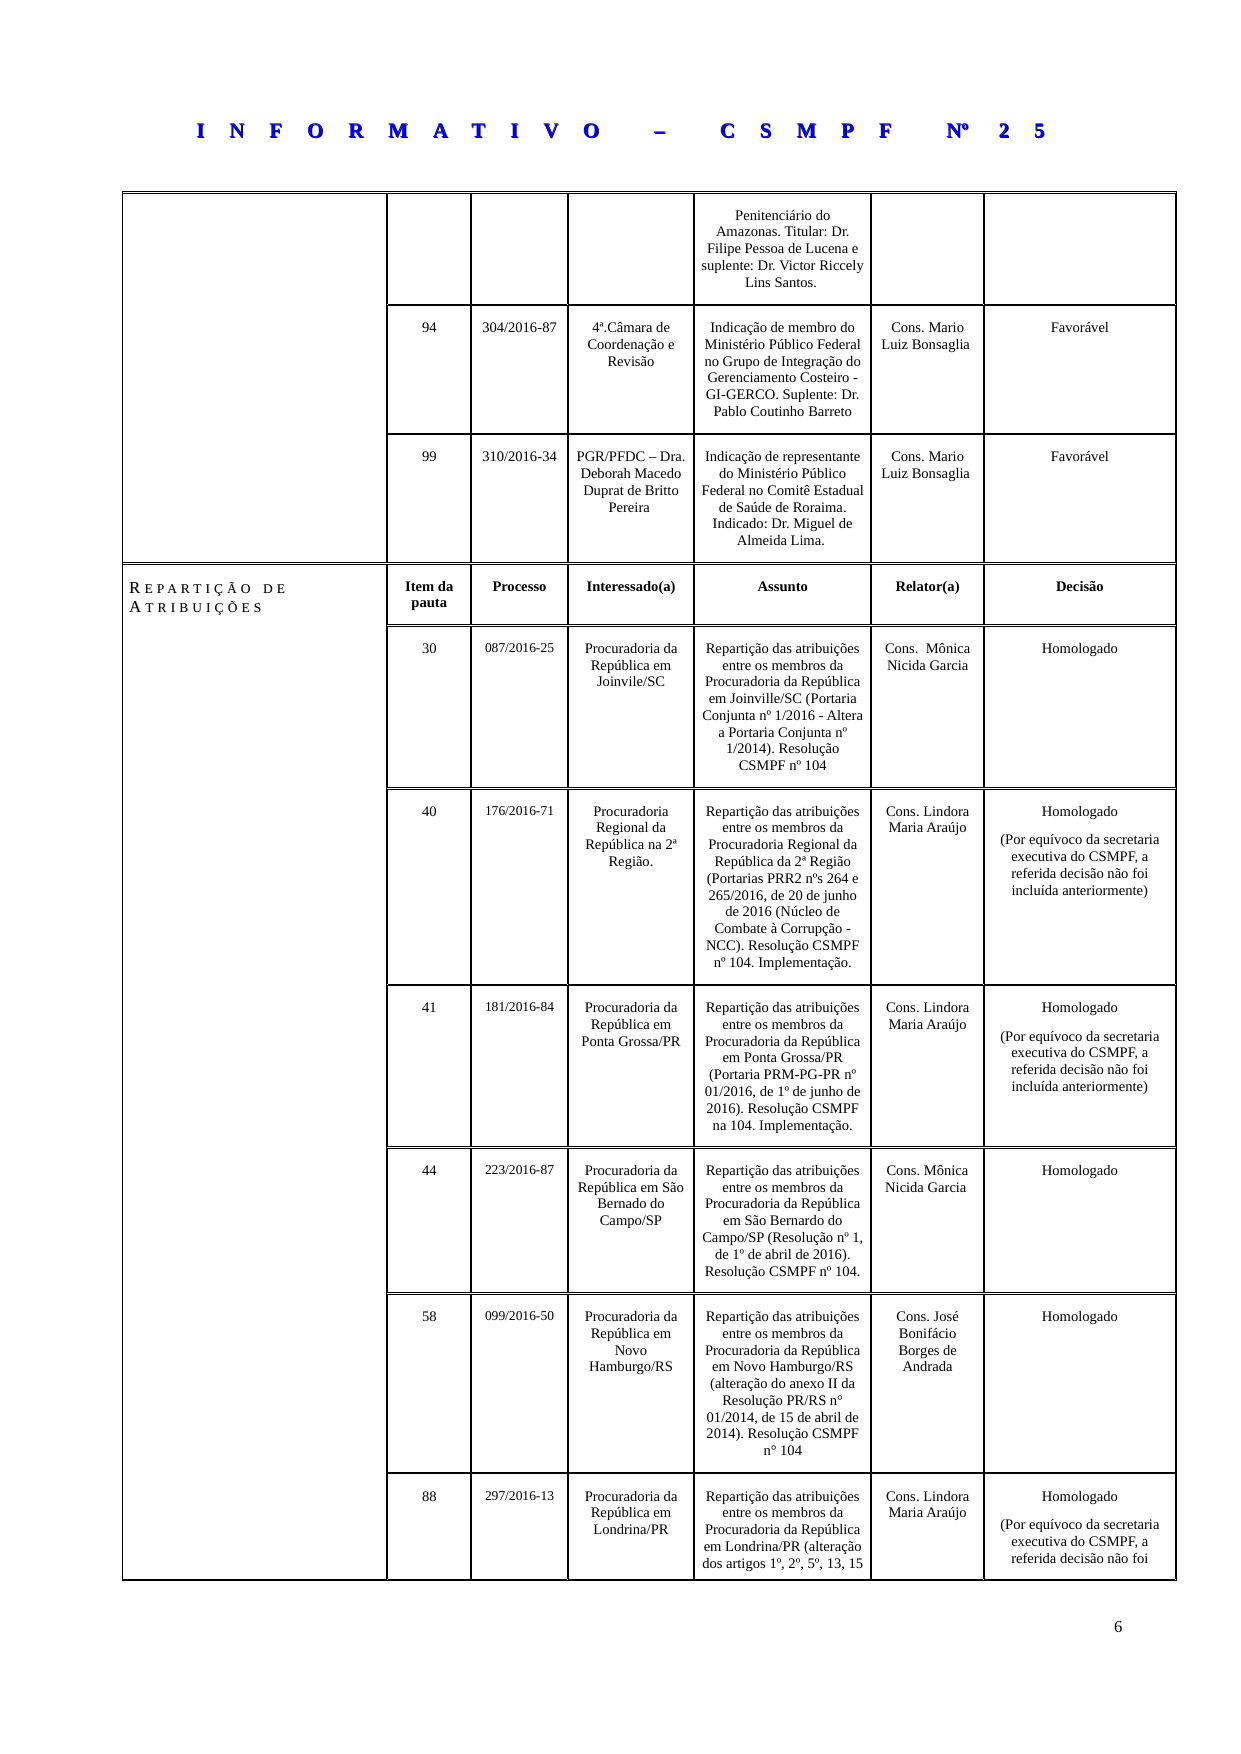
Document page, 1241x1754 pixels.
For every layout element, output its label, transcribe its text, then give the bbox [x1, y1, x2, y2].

table_cell Repartição de Atribuições [123, 565, 386, 1578]
table_cell 223/2016-87 [472, 1149, 567, 1292]
table_cell Cons. Lindora Maria Araújo [872, 1474, 983, 1578]
table_cell [123, 194, 386, 562]
table_cell Procuradoria da República em Novo Hamburgo/RS [569, 1295, 693, 1472]
table_cell [388, 194, 470, 303]
table_cell Procuradoria da República em Londrina/PR [569, 1474, 693, 1578]
table_cell Homologado (Por equívoco da secretaria executiva do CSMPF, a referida decisão não foi incluída anteriormente) [985, 986, 1175, 1146]
table_cell Procuradoria da República em São Bernado do Campo/SP [569, 1149, 693, 1292]
table_cell Cons. Mario Luiz Bonsaglia [872, 435, 983, 562]
table_cell Repartição das atribuições entre os membros da Procuradoria Regional da República da 2ª Região (Portarias PRR2 nºs 264 e 265/2016, de 20 de junho de 2016 (Núcleo de Combate à Corrupção - NCC). Resolução CSMPF nº 104. Implementação. [695, 790, 870, 983]
table_cell Procuradoria da República em Joinvile/SC [569, 627, 693, 787]
table_cell [569, 194, 693, 303]
table_cell 4ª.Câmara de Coordenação e Revisão [569, 306, 693, 433]
table_cell Indicação de representante do Ministério Público Federal no Comitê Estadual de Saúde de Roraima. Indicado: Dr. Miguel de Almeida Lima. [695, 435, 870, 562]
table_cell 181/2016-84 [472, 986, 567, 1146]
table_cell Homologado [985, 1295, 1175, 1472]
table_cell 40 [388, 790, 470, 983]
table_cell [472, 194, 567, 303]
table_cell Assunto [695, 565, 870, 624]
table_cell Penitenciário do Amazonas. Titular: Dr. Filipe Pessoa de Lucena e suplente: Dr. Victor Riccely Lins Santos. [695, 194, 870, 303]
table_cell [985, 194, 1175, 303]
table_cell Procuradoria Regional da República na 2ª Região. [569, 790, 693, 983]
table_cell Cons. Lindora Maria Araújo [872, 986, 983, 1146]
table_cell 88 [388, 1474, 470, 1578]
table_cell 297/2016-13 [472, 1474, 567, 1578]
table_cell Decisão [985, 565, 1175, 624]
table_cell 44 [388, 1149, 470, 1292]
table_cell Cons. Mônica Nicida Garcia [872, 1149, 983, 1292]
table_cell 176/2016-71 [472, 790, 567, 983]
table_cell Repartição das atribuições entre os membros da Procuradoria da República em Joinville/SC (Portaria Conjunta nº 1/2016 - Altera a Portaria Conjunta nº 1/2014). Resolução CSMPF nº 104 [695, 627, 870, 787]
table_cell Favorável [985, 435, 1175, 562]
table_cell 30 [388, 627, 470, 787]
table_cell Relator(a) [872, 565, 983, 624]
table_cell Cons. Mônica Nicida Garcia [872, 627, 983, 787]
table_cell Item da pauta [388, 565, 470, 624]
table_cell 310/2016-34 [472, 435, 567, 562]
table_cell Cons. José Bonifácio Borges de Andrada [872, 1295, 983, 1472]
table_cell Favorável [985, 306, 1175, 433]
table_cell PGR/PFDC – Dra. Deborah Macedo Duprat de Britto Pereira [569, 435, 693, 562]
table_cell 94 [388, 306, 470, 433]
table_cell Processo [472, 565, 567, 624]
table_cell Repartição das atribuições entre os membros da Procuradoria da República em Novo Hamburgo/RS (alteração do anexo II da Resolução PR/RS n° 01/2014, de 15 de abril de 2014). Resolução CSMPF n° 104 [695, 1295, 870, 1472]
table_cell Cons. Lindora Maria Araújo [872, 790, 983, 983]
table_cell Repartição das atribuições entre os membros da Procuradoria da República em São Bernardo do Campo/SP (Resolução nº 1, de 1º de abril de 2016). Resolução CSMPF nº 104. [695, 1149, 870, 1292]
table_cell 99 [388, 435, 470, 562]
table_cell Cons. Mario Luiz Bonsaglia [872, 306, 983, 433]
table_cell 087/2016-25 [472, 627, 567, 787]
table_cell [872, 194, 983, 303]
table_cell 58 [388, 1295, 470, 1472]
table_cell Procuradoria da República em Ponta Grossa/PR [569, 986, 693, 1146]
table_cell Repartição das atribuições entre os membros da Procuradoria da República em Londrina/PR (alteração dos artigos 1º, 2º, 5º, 13, 15 [695, 1474, 870, 1578]
table_cell Homologado [985, 627, 1175, 787]
table_cell 099/2016-50 [472, 1295, 567, 1472]
table_cell Homologado [985, 1149, 1175, 1292]
table_cell Indicação de membro do Ministério Público Federal no Grupo de Integração do Gerenciamento Costeiro - GI-GERCO. Suplente: Dr. Pablo Coutinho Barreto [695, 306, 870, 433]
table_cell Repartição das atribuições entre os membros da Procuradoria da República em Ponta Grossa/PR (Portaria PRM-PG-PR nº 01/2016, de 1º de junho de 2016). Resolução CSMPF na 104. Implementação. [695, 986, 870, 1146]
table_cell Homologado (Por equívoco da secretaria executiva do CSMPF, a referida decisão não foi incluída anteriormente) [985, 790, 1175, 983]
table_cell Interessado(a) [569, 565, 693, 624]
table_cell 41 [388, 986, 470, 1146]
table_cell Homologado (Por equívoco da secretaria executiva do CSMPF, a referida decisão não foi [985, 1474, 1175, 1578]
table_cell 304/2016-87 [472, 306, 567, 433]
